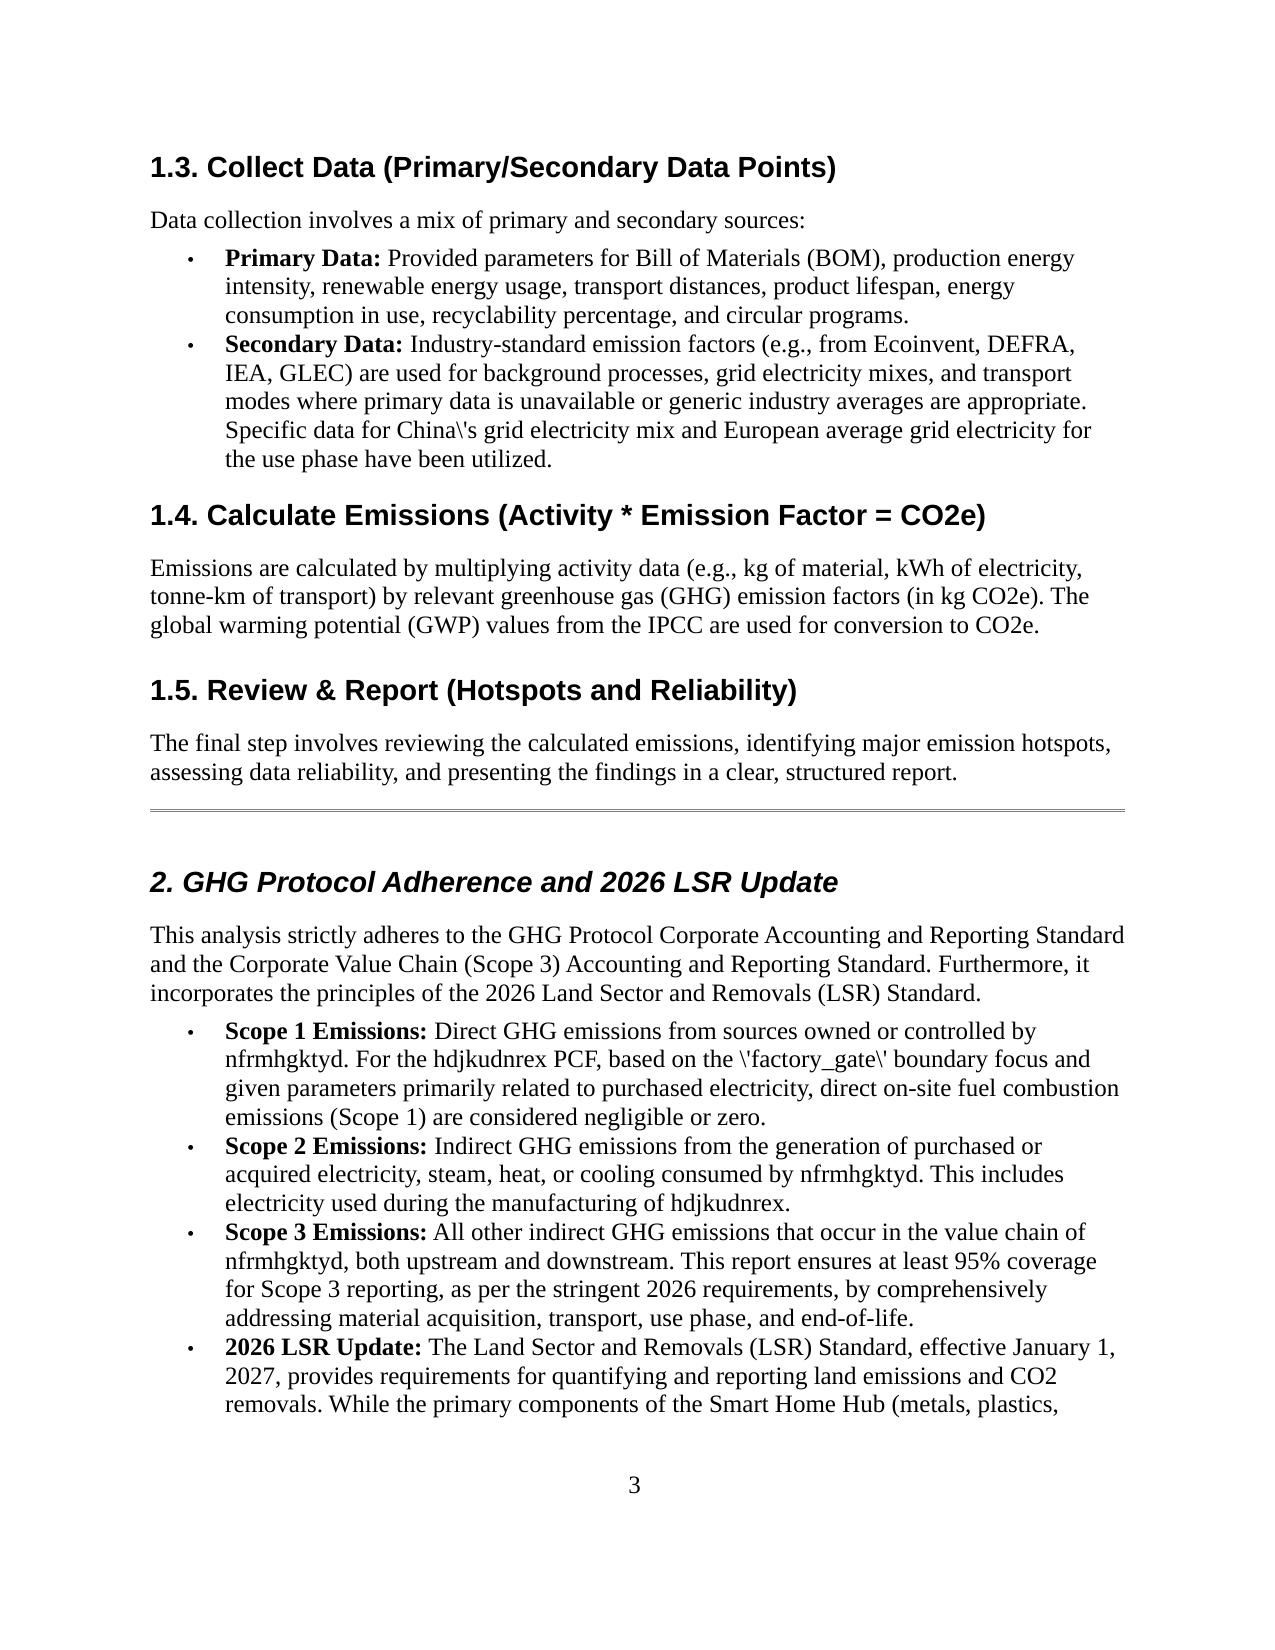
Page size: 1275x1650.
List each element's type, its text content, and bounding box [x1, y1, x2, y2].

list Primary Data: Provided parameters for Bill of Materials (BOM), production energy intensity, renewable energy usage, transport distances, product lifespan, energy consumption in use, recyclability percentage, and circular programs. [187, 243, 1125, 329]
text Data collection involves a mix of primary and secondary sources: [150, 205, 1125, 234]
text The final step involves reviewing the calculated emissions, identifying major emission hotspots, assessing data reliability, and presenting the findings in a clear, structured report. [150, 728, 1125, 785]
list Scope 2 Emissions: Indirect GHG emissions from the generation of purchased or acquired electricity, steam, heat, or cooling consumed by nfrmhgktyd. This includes electricity used during the manufacturing of hdjkudnrex. [187, 1131, 1125, 1217]
list Scope 3 Emissions: All other indirect GHG emissions that occur in the value chain of nfrmhgktyd, both upstream and downstream. This report ensures at least 95% coverage for Scope 3 reporting, as per the stringent 2026 requirements, by comprehensively addressing material acquisition, transport, use phase, and end-of-life. [187, 1217, 1125, 1332]
subtitle 1.5. Review & Report (Hotspots and Reliability) [150, 673, 1125, 706]
text This analysis strictly adheres to the GHG Protocol Corporate Accounting and Reporting Standard and the Corporate Value Chain (Scope 3) Accounting and Reporting Standard. Furthermore, it incorporates the principles of the 2026 Land Sector and Removals (LSR) Standard. [150, 921, 1125, 1007]
text Emissions are calculated by multiplying activity data (e.g., kg of material, kWh of electricity, tonne-km of transport) by relevant greenhouse gas (GHG) emission factors (in kg CO2e). The global warming potential (GWP) values from the IPCC are used for conversion to CO2e. [150, 553, 1125, 639]
subtitle 2. GHG Protocol Adherence and 2026 LSR Update [150, 866, 1125, 899]
subtitle 1.4. Calculate Emissions (Activity * Emission Factor = CO2e) [150, 498, 1125, 531]
list Secondary Data: Industry-standard emission factors (e.g., from Ecoinvent, DEFRA, IEA, GLEC) are used for background processes, grid electricity mixes, and transport modes where primary data is unavailable or generic industry averages are appropriate. Specific data for China\'s grid electricity mix and European average grid electricity for the use phase have been utilized. [187, 329, 1125, 473]
subtitle 1.3. Collect Data (Primary/Secondary Data Points) [150, 150, 1125, 183]
list 2026 LSR Update: The Land Sector and Removals (LSR) Standard, effective January 1, 2027, provides requirements for quantifying and reporting land emissions and CO2 removals. While the primary components of the Smart Home Hub (metals, plastics, [187, 1332, 1125, 1418]
list Scope 1 Emissions: Direct GHG emissions from sources owned or controlled by nfrmhgktyd. For the hdjkudnrex PCF, based on the \'factory_gate\' boundary focus and given parameters primarily related to purchased electricity, direct on-site fuel combustion emissions (Scope 1) are considered negligible or zero. [187, 1016, 1125, 1131]
